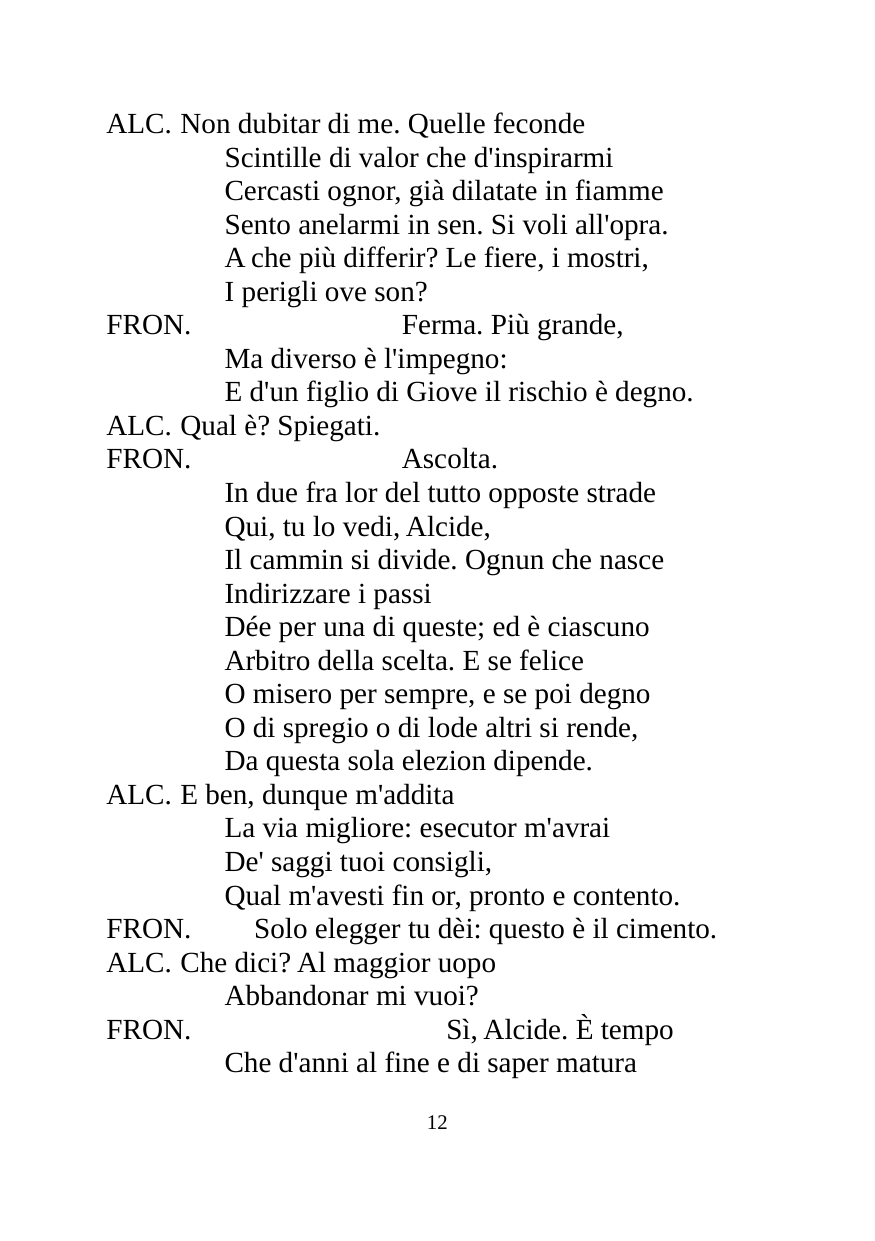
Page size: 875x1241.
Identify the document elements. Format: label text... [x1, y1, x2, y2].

text Qui, tu lo vedi, Alcide, [106, 509, 768, 542]
text Abbandonar mi vuoi? [106, 978, 768, 1012]
text I perigli ove son? [106, 274, 768, 307]
text ALC. Che dici? Al maggior uopo [106, 945, 768, 978]
text A che più differir? Le fiere, i mostri, [106, 240, 768, 274]
text Qual m'avesti fin or, pronto e contento. [106, 878, 768, 911]
text FRON. Sì, Alcide. È tempo [106, 1012, 768, 1045]
text ALC. E ben, dunque m'addita [106, 777, 768, 811]
text FRON. Solo elegger tu dèi: questo è il cimento. [106, 911, 768, 945]
text FRON. Ferma. Più grande, [106, 307, 768, 341]
text Il cammin si divide. Ognun che nasce [106, 542, 768, 576]
text Che d'anni al fine e di saper matura [106, 1045, 768, 1079]
text De' saggi tuoi consigli, [106, 844, 768, 878]
text Indirizzare i passi [106, 576, 768, 609]
text ALC. Qual è? Spiegati. [106, 408, 768, 442]
text FRON. Ascolta. [106, 442, 768, 475]
text Ma diverso è l'impegno: [106, 341, 768, 374]
text Sento anelarmi in sen. Si voli all'opra. [106, 207, 768, 240]
text Scintille di valor che d'inspirarmi [106, 140, 768, 173]
text O misero per sempre, e se poi degno [106, 676, 768, 710]
text In due fra lor del tutto opposte strade [106, 475, 768, 509]
text Dée per una di queste; ed è ciascuno [106, 609, 768, 643]
text Arbitro della scelta. E se felice [106, 643, 768, 676]
text ALC. Non dubitar di me. Quelle feconde [106, 106, 768, 140]
text O di spregio o di lode altri si rende, [106, 710, 768, 743]
text Cercasti ognor, già dilatate in fiamme [106, 173, 768, 207]
text E d'un figlio di Giove il rischio è degno. [106, 374, 768, 408]
text La via migliore: esecutor m'avrai [106, 811, 768, 844]
text Da questa sola elezion dipende. [106, 743, 768, 777]
